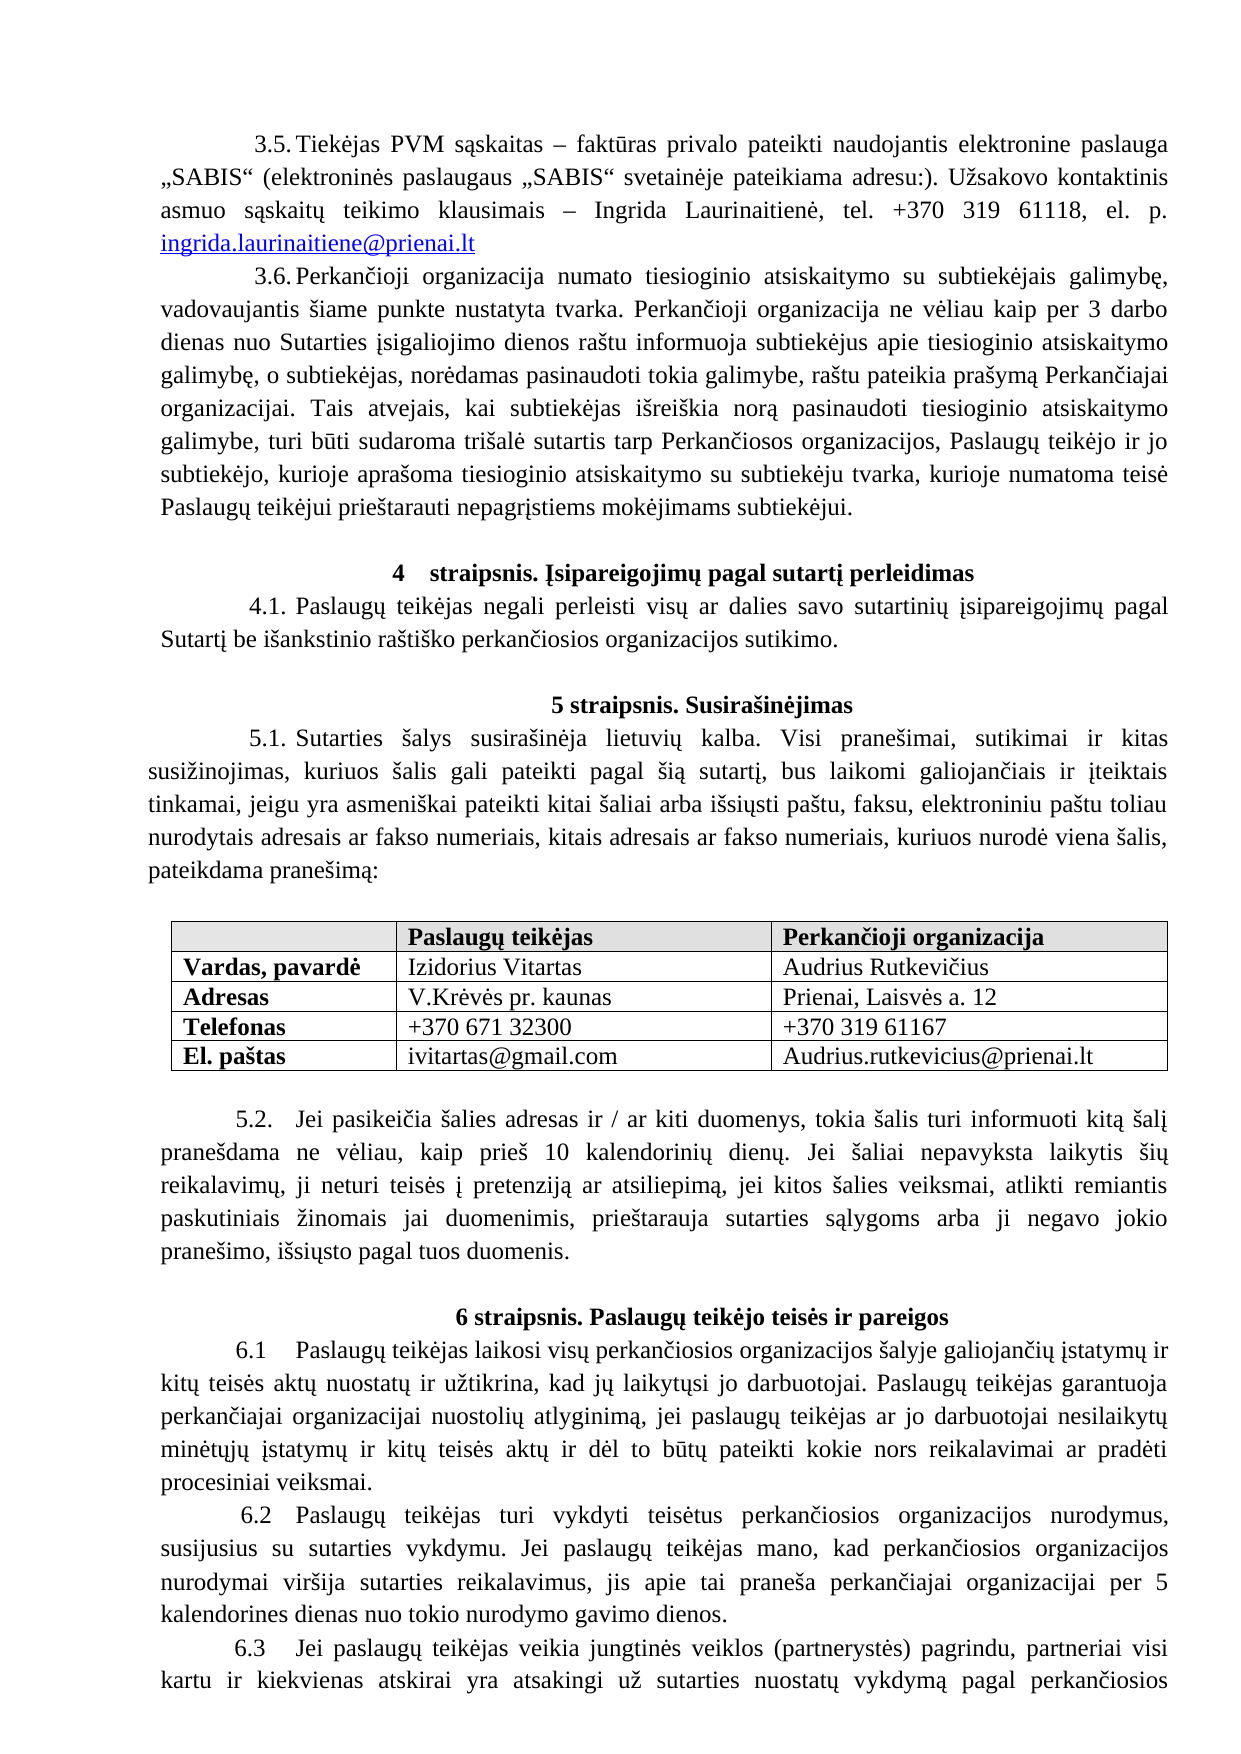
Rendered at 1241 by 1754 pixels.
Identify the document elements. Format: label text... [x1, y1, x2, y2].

table_cell Izidorius Vitartas [397, 952, 771, 981]
table_cell Adresas [172, 982, 396, 1011]
text 3.5. Tiekėjas PVM sąskaitas – faktūras privalo pateikti naudojantis elektronine paslauga „SABIS“ (elektroninės paslaugaus „SABIS“ svetainėje pateikiama adresu:). Užsakovo kontaktinis asmuo sąskaitų teikimo klausimais – Ingrida Laurinaitienė, tel. +370 319 61118, el. p. ingrida.laurinaitiene@prienai.lt [160, 129, 1169, 257]
table_cell Vardas, pavardė [172, 952, 396, 981]
text 5.2. Jei pasikeičia šalies adresas ir / ar kiti duomenys, tokia šalis turi informuoti kitą šalį pranešdama ne vėliau, kaip prieš 10 kalendorinių dienų. Jei šaliai nepavyksta laikytis šių reikalavimų, ji neturi teisės į pretenziją ar atsiliepimą, jei kitos šalies veiksmai, atlikti remiantis paskutiniais žinomais jai duomenimis, prieštarauja sutarties sąlygoms arba ji negavo jokio pranešimo, išsiųsto pagal tuos duomenis. [160, 1104, 1169, 1265]
list Paslaugų teikėjas negali perleisti visų ar dalies savo sutartinių įsipareigojimų pagal Sutartį be išankstinio raštiško perkančiosios organizacijos sutikimo. [160, 591, 1169, 653]
table_header Paslaugų teikėjas [397, 922, 771, 951]
subtitle 6 straipsnis. Paslaugų teikėjo teisės ir pareigos [235, 1302, 1169, 1331]
text 5 straipsnis. Susirašinėjimas [160, 690, 1169, 719]
text 3.6. Perkančioji organizacija numato tiesioginio atsiskaitymo su subtiekėjais galimybę, vadovaujantis šiame punkte nustatyta tvarka. Perkančioji organizacija ne vėliau kaip per 3 darbo dienas nuo Sutarties įsigaliojimo dienos raštu informuoja subtiekėjus apie tiesioginio atsiskaitymo galimybę, o subtiekėjas, norėdamas pasinaudoti tokia galimybe, raštu pateikia prašymą Perkančiajai organizacijai. Tais atvejais, kai subtiekėjas išreiškia norą pasinaudoti tiesioginio atsiskaitymo galimybe, turi būti sudaroma trišalė sutartis tarp Perkančiosos organizacijos, Paslaugų teikėjo ir jo subtiekėjo, kurioje aprašoma tiesioginio atsiskaitymo su subtiekėju tvarka, kurioje numatoma teisė Paslaugų teikėjui prieštarauti nepagrįstiems mokėjimams subtiekėjui. [160, 261, 1169, 521]
table_cell Prienai, Laisvės a. 12 [772, 982, 1167, 1011]
table_cell ivitartas@gmail.com [397, 1041, 771, 1070]
table_header Perkančioji organizacija [772, 922, 1167, 951]
table_cell Audrius Rutkevičius [772, 952, 1167, 981]
text 5.1. Sutarties šalys susirašinėja lietuvių kalba. Visi pranešimai, sutikimai ir kitas susižinojimas, kuriuos šalis gali pateikti pagal šią sutartį, bus laikomi galiojančiais ir įteiktais tinkamai, jeigu yra asmeniškai pateikti kitai šaliai arba išsiųsti paštu, faksu, elektroniniu paštu toliau nurodytais adresais ar fakso numeriais, kitais adresais ar fakso numeriais, kuriuos nurodė viena šalis, pateikdama pranešimą: [148, 723, 1169, 884]
text 6.1 Paslaugų teikėjas laikosi visų perkančiosios organizacijos šalyje galiojančių įstatymų ir kitų teisės aktų nuostatų ir užtikrina, kad jų laikytųsi jo darbuotojai. Paslaugų teikėjas garantuoja perkančiajai organizacijai nuostolių atlyginimą, jei paslaugų teikėjas ar jo darbuotojai nesilaikytų minėtųjų įstatymų ir kitų teisės aktų ir dėl to būtų pateikti kokie nors reikalavimai ar pradėti procesiniai veiksmai. [160, 1335, 1169, 1496]
text 6.2 Paslaugų teikėjas turi vykdyti teisėtus perkančiosios organizacijos nurodymus, susijusius su sutarties vykdymu. Jei paslaugų teikėjas mano, kad perkančiosios organizacijos nurodymai viršija sutarties reikalavimus, jis apie tai praneša perkančiajai organizacijai per 5 kalendorines dienas nuo tokio nurodymo gavimo dienos. [160, 1501, 1169, 1628]
table_cell +370 319 61167 [772, 1012, 1167, 1040]
table_cell +370 671 32300 [397, 1012, 771, 1040]
table_cell V.Krėvės pr. kaunas [397, 982, 771, 1011]
subtitle straipsnis. Įsipareigojimų pagal sutartį perleidimas [198, 558, 1169, 587]
table_cell Audrius.rutkevicius@prienai.lt [772, 1041, 1167, 1070]
table_header [172, 922, 396, 951]
table_cell Telefonas [172, 1012, 396, 1040]
table_cell El. paštas [172, 1041, 396, 1070]
text 6.3 Jei paslaugų teikėjas veikia jungtinės veiklos (partnerystės) pagrindu, partneriai visi kartu ir kiekvienas atskirai yra atsakingi už sutarties nuostatų vykdymą pagal perkančiosios [160, 1633, 1169, 1694]
